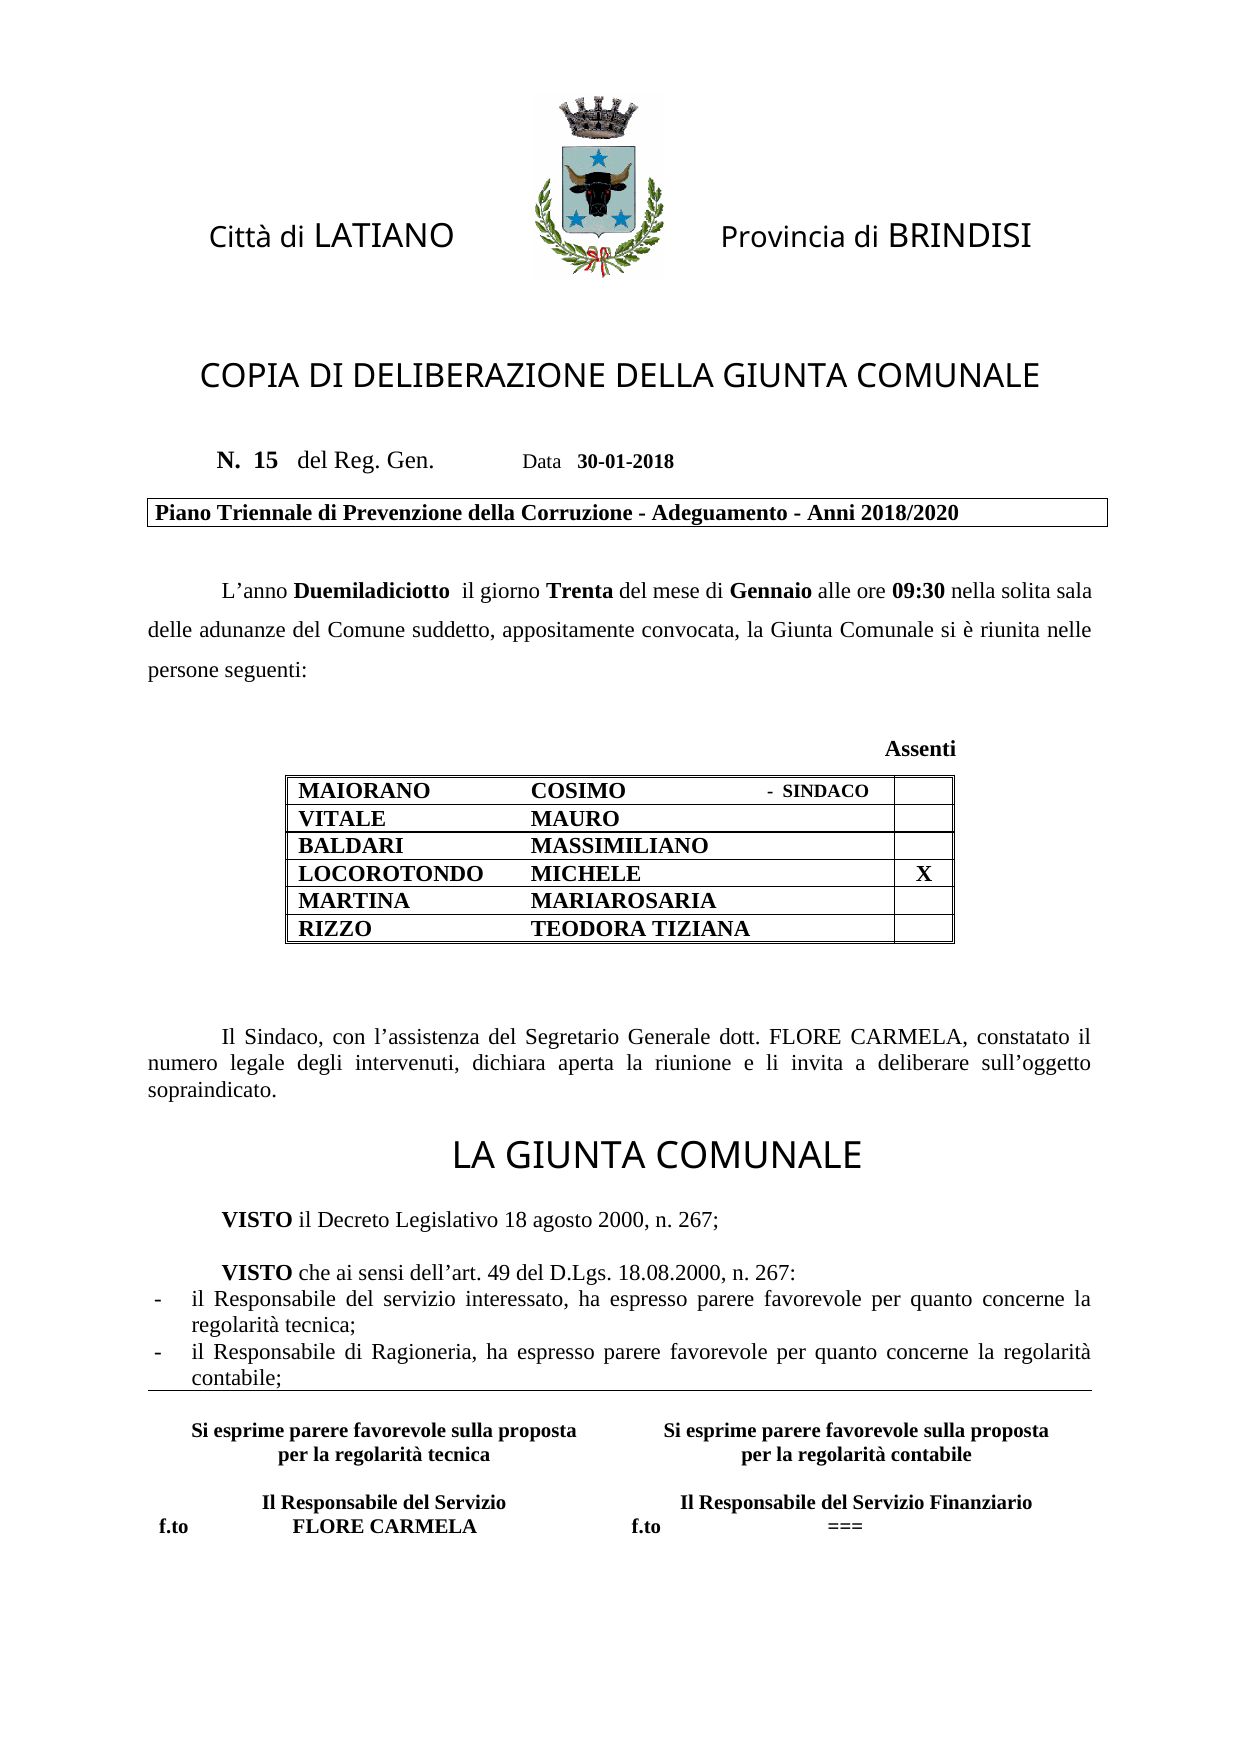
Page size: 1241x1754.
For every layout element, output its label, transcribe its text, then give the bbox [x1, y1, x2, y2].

table_cell [756, 860, 894, 886]
table_cell X [895, 860, 952, 886]
list il Responsabile di Ragioneria, ha espresso parere favorevole per quanto concerne la regolarità contabile; [154, 1338, 1092, 1390]
table_cell BALDARI [288, 833, 519, 859]
table_cell MARTINA [288, 887, 519, 913]
table_cell MASSIMILIANO [519, 833, 756, 859]
table_header Piano Triennale di Prevenzione della Corruzione - Adeguamento - Anni 2018/2020 [148, 499, 1107, 526]
table_header Si esprime parere favorevole sulla proposta per la regolarità tecnica [148, 1418, 620, 1490]
text N. 15 del Reg. Gen. Data 30-01-2018 [148, 445, 1092, 474]
table_header [895, 778, 952, 804]
subtitle COPIA DI DELIBERAZIONE DELLA GIUNTA COMUNALE [148, 352, 1092, 397]
table_cell MAURO [519, 805, 756, 831]
table_cell MICHELE [519, 860, 756, 886]
text VISTO che ai sensi dell’art. 49 del D.Lgs. 18.08.2000, n. 267: [148, 1259, 1092, 1285]
table_header MAIORANO [288, 778, 519, 804]
text Assenti [148, 735, 1092, 761]
table_cell Il Responsabile del Servizio Finanziario [620, 1490, 1092, 1514]
table_cell f.to === [620, 1514, 1092, 1538]
table_header COSIMO [519, 778, 756, 804]
table_header - SINDACO [756, 778, 894, 804]
table_cell Il Responsabile del Servizio [148, 1490, 620, 1514]
list il Responsabile del servizio interessato, ha espresso parere favorevole per quanto concerne la regolarità tecnica; [154, 1285, 1092, 1338]
table_cell TEODORA TIZIANA [519, 915, 756, 941]
table_cell [756, 887, 894, 913]
table_cell MARIAROSARIA [519, 887, 756, 913]
table_cell [756, 805, 894, 831]
table_cell [895, 805, 952, 831]
table_cell [756, 833, 894, 859]
text VISTO il Decreto Legislativo 18 agosto 2000, n. 267; [148, 1206, 1092, 1232]
table_header Si esprime parere favorevole sulla proposta per la regolarità contabile [620, 1418, 1092, 1490]
text L’anno Duemiladiciotto il giorno Trenta del mese di Gennaio alle ore 09:30 nella solita sala delle adunanze del Comune suddetto, appositamente convocata, la Giunta Comunale si è riunita nelle persone seguenti: [148, 577, 1092, 682]
text Città di LATIANO [148, 211, 532, 257]
table_cell [895, 915, 952, 941]
table_cell [756, 915, 894, 941]
text LA GIUNTA COMUNALE [148, 1128, 1092, 1179]
table_cell f.to FLORE CARMELA [148, 1514, 620, 1538]
text Provincia di BRINDISI [664, 211, 1092, 257]
table_cell LOCOROTONDO [288, 860, 519, 886]
table_cell [895, 833, 952, 859]
text Il Sindaco, con l’assistenza del Segretario Generale dott. FLORE CARMELA, constatato il numero legale degli intervenuti, dichiara aperta la riunione e li invita a deliberare sull’oggetto sopraindicato. [148, 1023, 1092, 1102]
table_cell VITALE [288, 805, 519, 831]
table_cell RIZZO [288, 915, 519, 941]
table_cell [895, 887, 952, 913]
